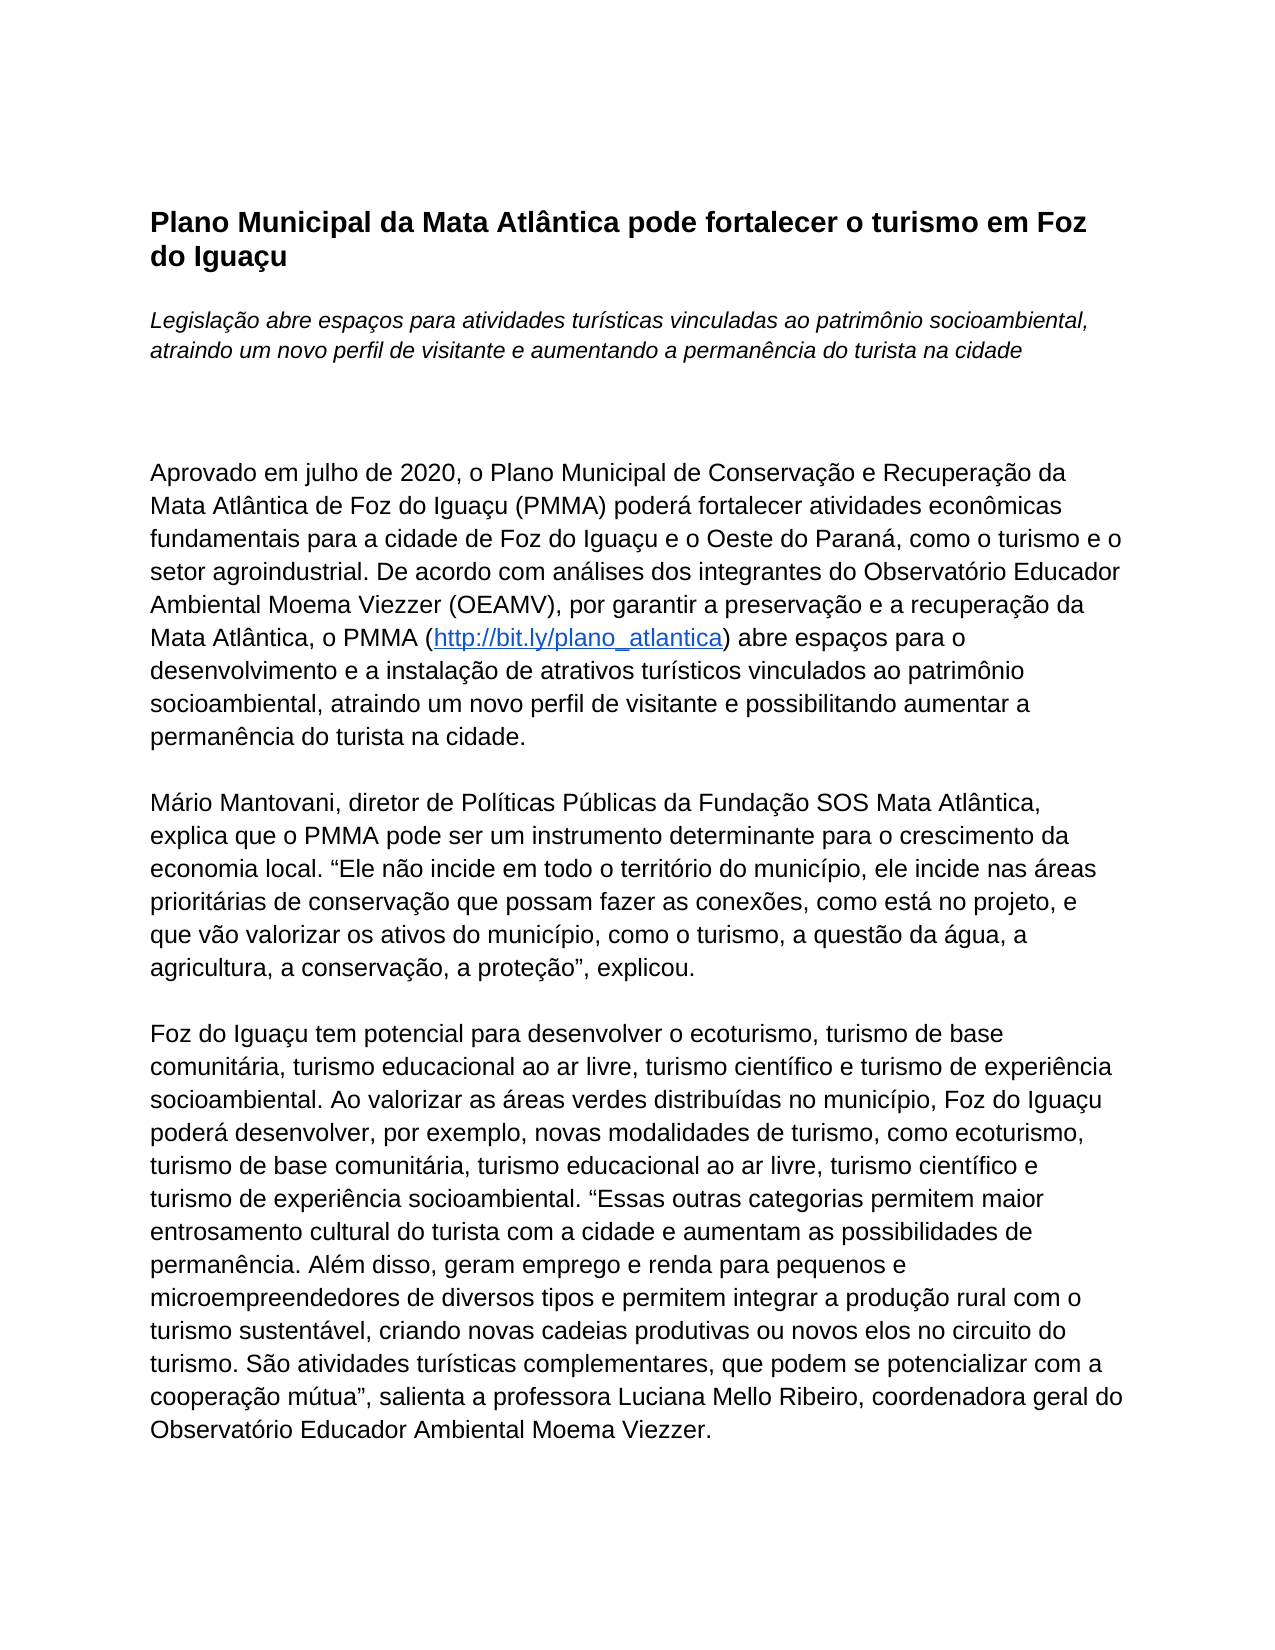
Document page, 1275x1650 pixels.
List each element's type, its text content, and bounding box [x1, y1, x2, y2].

text Mário Mantovani, diretor de Políticas Públicas da Fundação SOS Mata Atlântica, explica que o PMMA pode ser um instrumento determinante para o crescimento da economia local. “Ele não incide em todo o território do município, ele incide nas áreas prioritárias de conservação que possam fazer as conexões, como está no projeto, e que vão valorizar os ativos do município, como o turismo, a questão da água, a agricultura, a conservação, a proteção”, explicou. [150, 788, 1125, 982]
text Legislação abre espaços para atividades turísticas vinculadas ao patrimônio socioambiental, atraindo um novo perfil de visitante e aumentando a permanência do turista na cidade [150, 307, 1125, 363]
text Foz do Iguaçu tem potencial para desenvolver o ecoturismo, turismo de base comunitária, turismo educacional ao ar livre, turismo científico e turismo de experiência socioambiental. Ao valorizar as áreas verdes distribuídas no município, Foz do Iguaçu poderá desenvolver, por exemplo, novas modalidades de turismo, como ecoturismo, turismo de base comunitária, turismo educacional ao ar livre, turismo científico e turismo de experiência socioambiental. “Essas outras categorias permitem maior entrosamento cultural do turista com a cidade e aumentam as possibilidades de permanência. Além disso, geram emprego e renda para pequenos e microempreendedores de diversos tipos e permitem integrar a produção rural com o turismo sustentável, criando novas cadeias produtivas ou novos elos no circuito do turismo. São atividades turísticas complementares, que podem se potencializar com a cooperação mútua”, salienta a professora Luciana Mello Ribeiro, coordenadora geral do Observatório Educador Ambiental Moema Viezzer. [150, 1019, 1125, 1444]
subtitle Plano Municipal da Mata Atlântica pode fortalecer o turismo em Foz do Iguaçu [150, 205, 1125, 272]
text Aprovado em julho de 2020, o Plano Municipal de Conservação e Recuperação da Mata Atlântica de Foz do Iguaçu (PMMA) poderá fortalecer atividades econômicas fundamentais para a cidade de Foz do Iguaçu e o Oeste do Paraná, como o turismo e o setor agroindustrial. De acordo com análises dos integrantes do Observatório Educador Ambiental Moema Viezzer (OEAMV), por garantir a preservação e a recuperação da Mata Atlântica, o PMMA (http://bit.ly/plano_atlantica) abre espaços para o desenvolvimento e a instalação de atrativos turísticos vinculados ao patrimônio socioambiental, atraindo um novo perfil de visitante e possibilitando aumentar a permanência do turista na cidade. [150, 458, 1125, 751]
